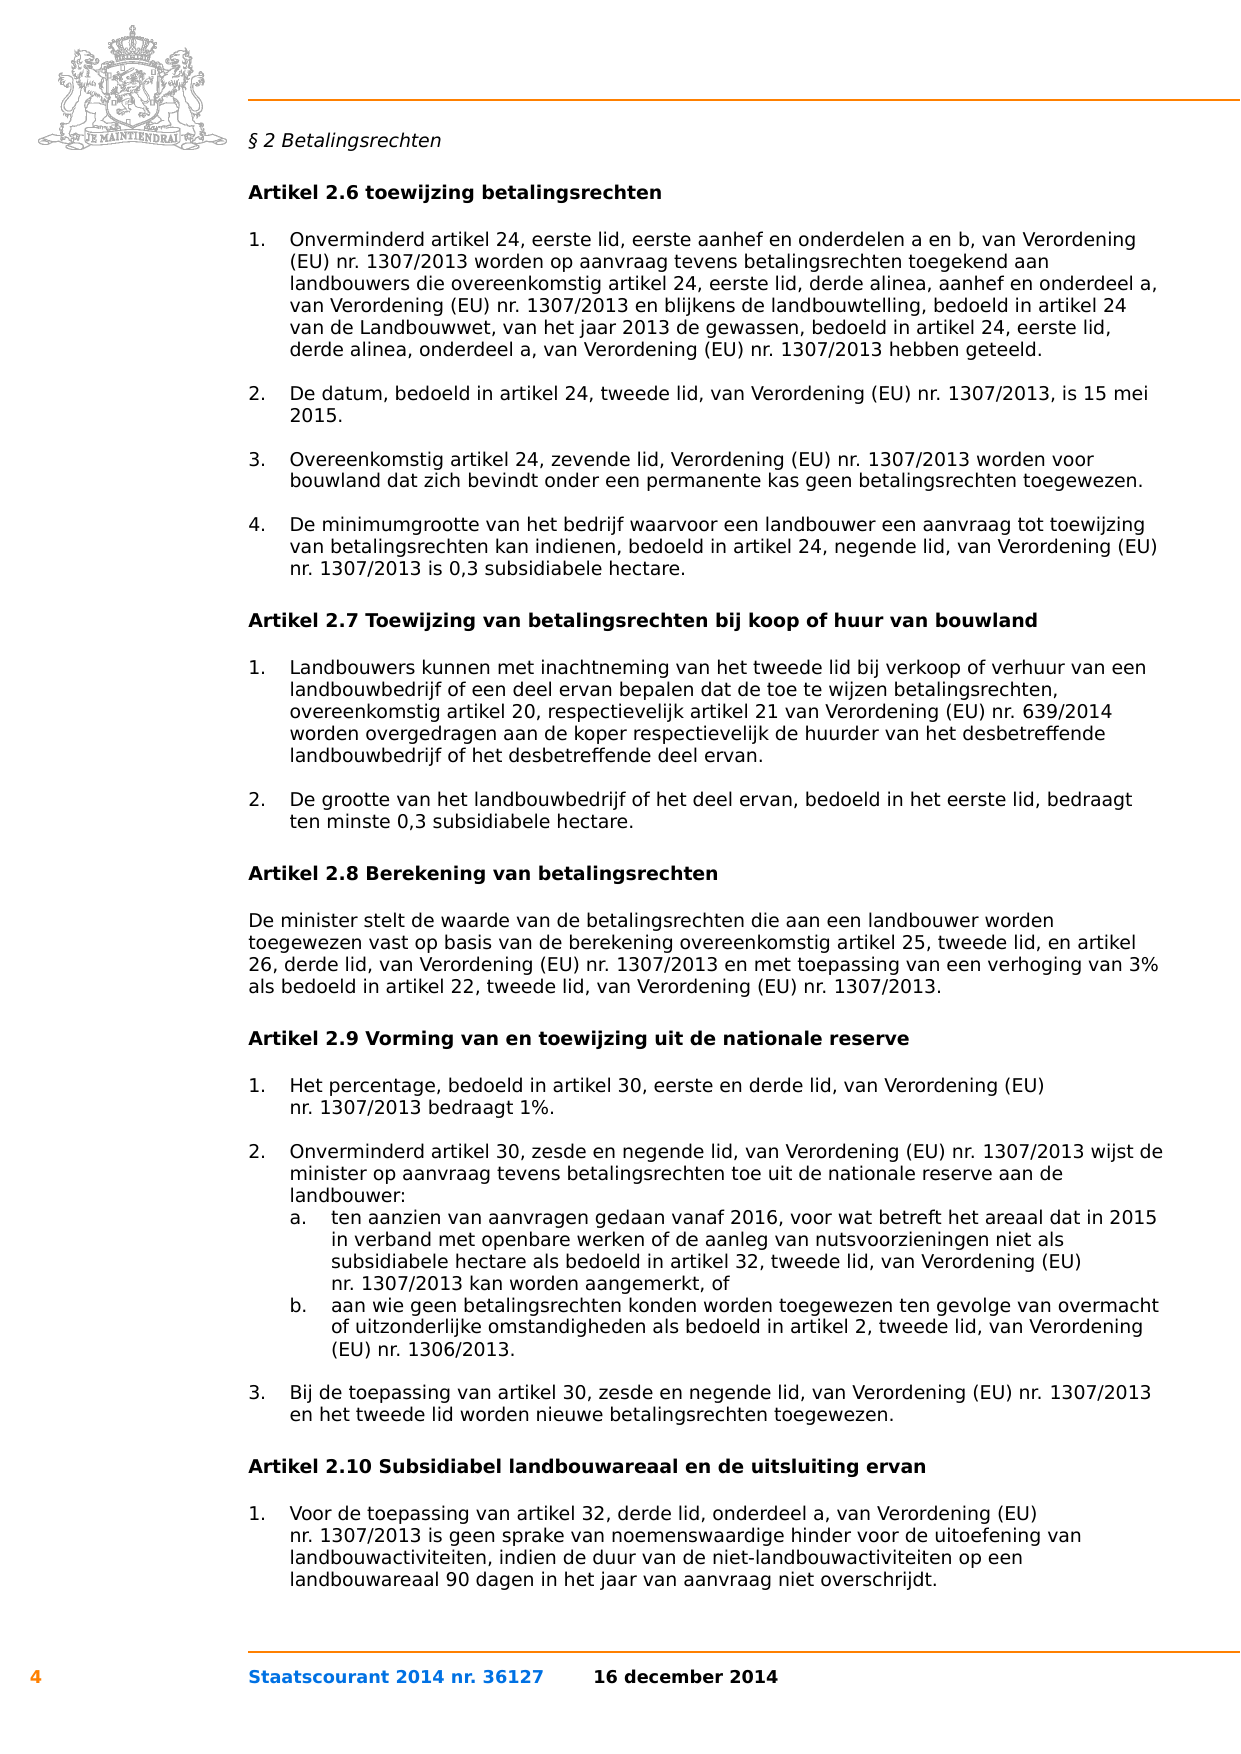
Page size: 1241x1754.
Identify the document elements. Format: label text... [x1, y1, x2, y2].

subtitle § 2 Betalingsrechten [248, 130, 1163, 152]
text 4. De minimumgrootte van het bedrijf waarvoor een landbouwer een aanvraag tot toewijzing van betalingsrechten kan indienen, bedoeld in artikel 24, negende lid, van Verordening (EU) nr. 1307/2013 is 0,3 subsidiabele hectare. [248, 514, 1163, 580]
text 1. Voor de toepassing van artikel 32, derde lid, onderdeel a, van Verordening (EU) nr. 1307/2013 is geen sprake van noemenswaardige hinder voor de uitoefening van landbouwactiviteiten, indien de duur van de niet-landbouwactiviteiten op een landbouwareaal 90 dagen in het jaar van aanvraag niet overschrijdt. [248, 1503, 1163, 1591]
subtitle Artikel 2.6 toewijzing betalingsrechten [248, 182, 1163, 204]
text 2. De datum, bedoeld in artikel 24, tweede lid, van Verordening (EU) nr. 1307/2013, is 15 mei 2015. [248, 383, 1163, 427]
text 1. Het percentage, bedoeld in artikel 30, eerste en derde lid, van Verordening (EU) nr. 1307/2013 bedraagt 1%. [248, 1075, 1163, 1119]
text 1. Landbouwers kunnen met inachtneming van het tweede lid bij verkoop of verhuur van een landbouwbedrijf of een deel ervan bepalen dat de toe te wijzen betalingsrechten, overeenkomstig artikel 20, respectievelijk artikel 21 van Verordening (EU) nr. 639/2014 worden overgedragen aan de koper respectievelijk de huurder van het desbetreffende landbouwbedrijf of het desbetreffende deel ervan. [248, 657, 1163, 767]
text 1. Onverminderd artikel 24, eerste lid, eerste aanhef en onderdelen a en b, van Verordening (EU) nr. 1307/2013 worden op aanvraag tevens betalingsrechten toegekend aan landbouwers die overeenkomstig artikel 24, eerste lid, derde alinea, aanhef en onderdeel a, van Verordening (EU) nr. 1307/2013 en blijkens de landbouwtelling, bedoeld in artikel 24 van de Landbouwwet, van het jaar 2013 de gewassen, bedoeld in artikel 24, eerste lid, derde alinea, onderdeel a, van Verordening (EU) nr. 1307/2013 hebben geteeld. [248, 229, 1163, 361]
text 2. De grootte van het landbouwbedrijf of het deel ervan, bedoeld in het eerste lid, bedraagt ten minste 0,3 subsidiabele hectare. [248, 789, 1163, 833]
text b. aan wie geen betalingsrechten konden worden toegewezen ten gevolge van overmacht of uitzonderlijke omstandigheden als bedoeld in artikel 2, tweede lid, van Verordening (EU) nr. 1306/2013. [289, 1294, 1163, 1360]
text De minister stelt de waarde van de betalingsrechten die aan een landbouwer worden toegewezen vast op basis van de berekening overeenkomstig artikel 25, tweede lid, en artikel 26, derde lid, van Verordening (EU) nr. 1307/2013 en met toepassing van een verhoging van 3% als bedoeld in artikel 22, tweede lid, van Verordening (EU) nr. 1307/2013. [248, 910, 1163, 998]
picture [38, 25, 227, 150]
text a. ten aanzien van aanvragen gedaan vanaf 2016, voor wat betreft het areaal dat in 2015 in verband met openbare werken of de aanleg van nutsvoorzieningen niet als subsidiabele hectare als bedoeld in artikel 32, tweede lid, van Verordening (EU) nr. 1307/2013 kan worden aangemerkt, of [289, 1207, 1163, 1294]
subtitle Artikel 2.10 Subsidiabel landbouwareaal en de uitsluiting ervan [248, 1456, 1163, 1478]
subtitle Artikel 2.7 Toewijzing van betalingsrechten bij koop of huur van bouwland [248, 610, 1163, 632]
text 3. Overeenkomstig artikel 24, zevende lid, Verordening (EU) nr. 1307/2013 worden voor bouwland dat zich bevindt onder een permanente kas geen betalingsrechten toegewezen. [248, 448, 1163, 492]
subtitle Artikel 2.9 Vorming van en toewijzing uit de nationale reserve [248, 1028, 1163, 1050]
subtitle Artikel 2.8 Berekening van betalingsrechten [248, 863, 1163, 885]
text 2. Onverminderd artikel 30, zesde en negende lid, van Verordening (EU) nr. 1307/2013 wijst de minister op aanvraag tevens betalingsrechten toe uit de nationale reserve aan de landbouwer: [248, 1141, 1163, 1207]
text 3. Bij de toepassing van artikel 30, zesde en negende lid, van Verordening (EU) nr. 1307/2013 en het tweede lid worden nieuwe betalingsrechten toegewezen. [248, 1382, 1163, 1426]
